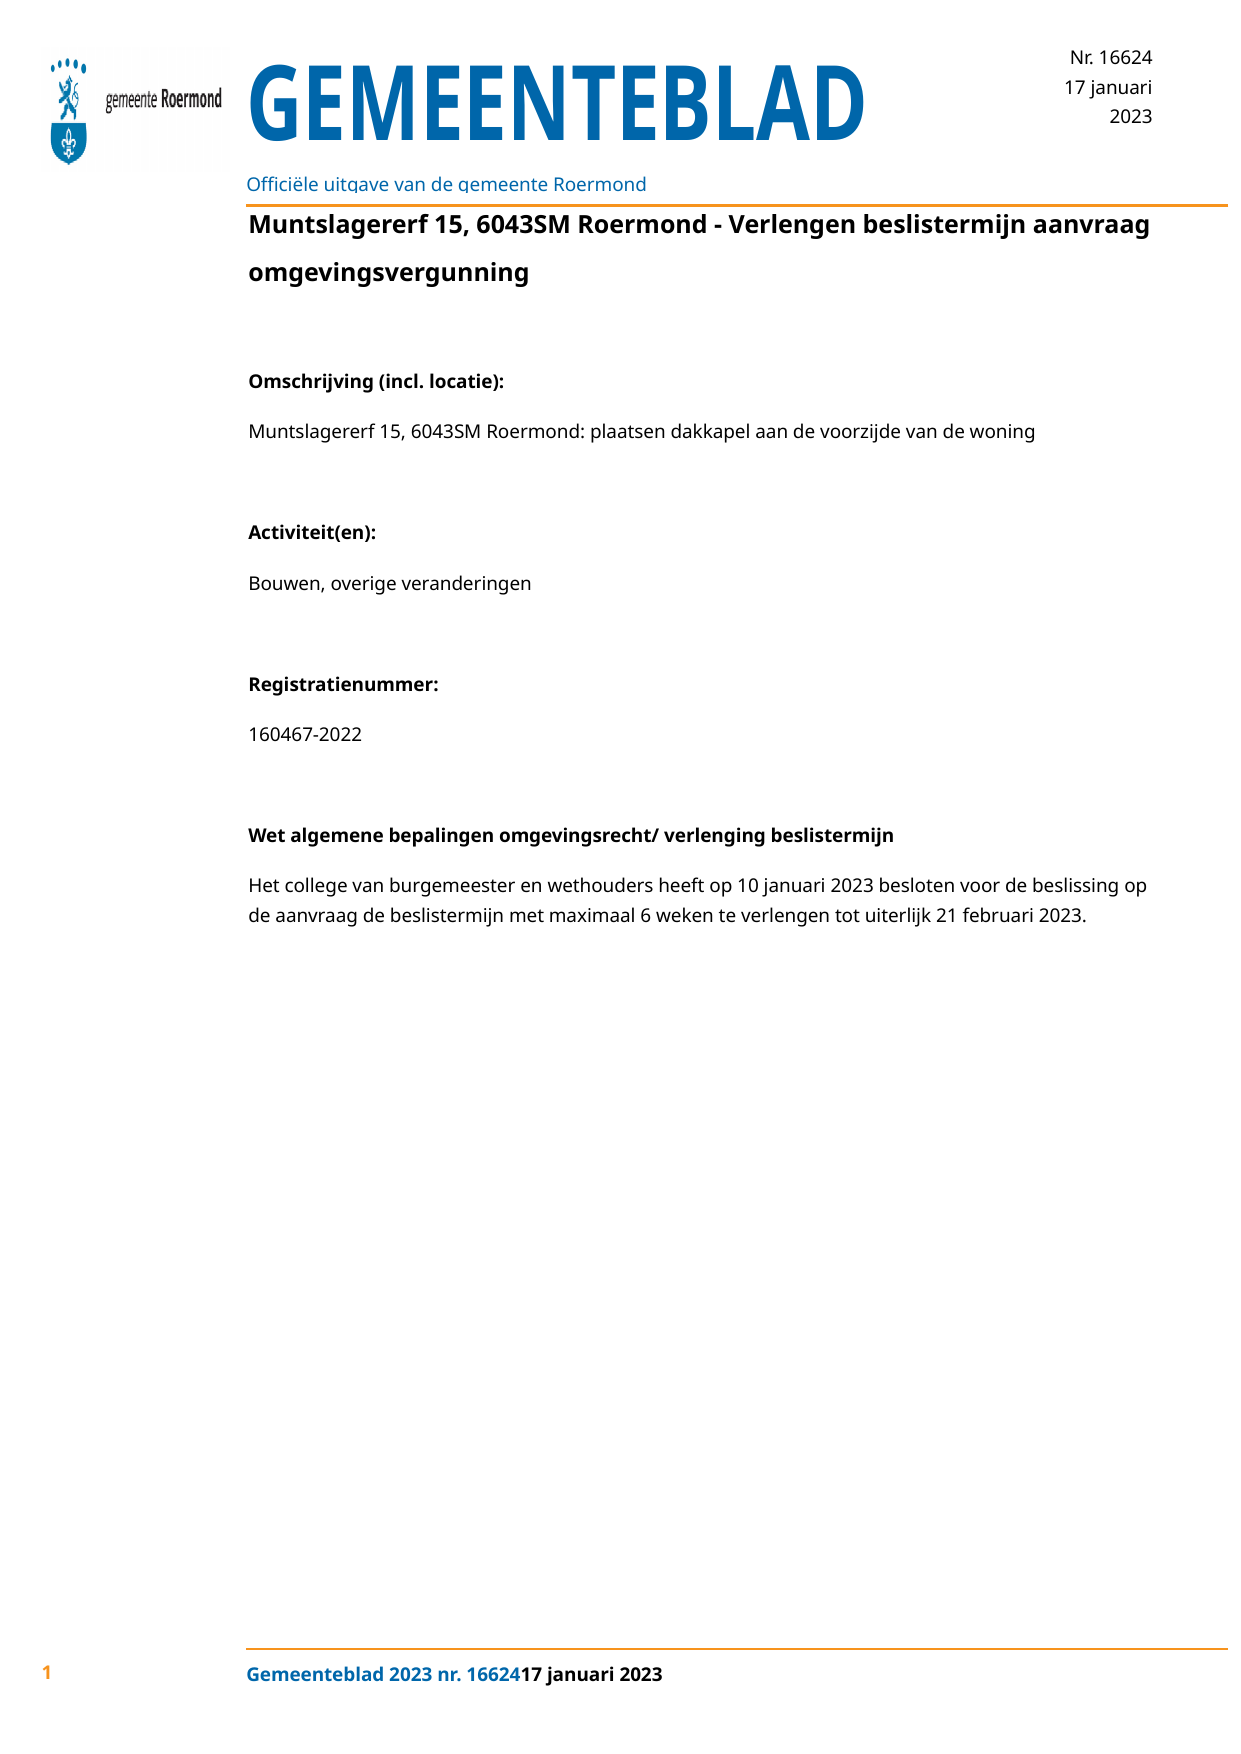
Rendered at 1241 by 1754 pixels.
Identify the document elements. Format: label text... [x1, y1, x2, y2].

text 160467-2022 [248, 721, 1152, 747]
text Omschrijving (incl. locatie): [248, 368, 1152, 394]
picture [41, 47, 231, 172]
text Bouwen, overige veranderingen [248, 570, 1152, 596]
text Activiteit(en): [248, 519, 1152, 545]
text Muntslagererf 15, 6043SM Roermond: plaatsen dakkapel aan de voorzijde van de woning [248, 419, 1152, 444]
text Muntslagererf 15, 6043SM Roermond - Verlengen beslistermijn aanvraag omgevingsvergunning [248, 207, 1152, 288]
text Het college van burgemeester en wethouders heeft op 10 januari 2023 besloten voor de beslissing op de aanvraag de beslistermijn met maximaal 6 weken te verlengen tot uiterlijk 21 februari 2023. [248, 872, 1152, 928]
text Registratienummer: [248, 671, 1152, 697]
text Wet algemene bepalingen omgevingsrecht/ verlenging beslistermijn [248, 822, 1152, 848]
